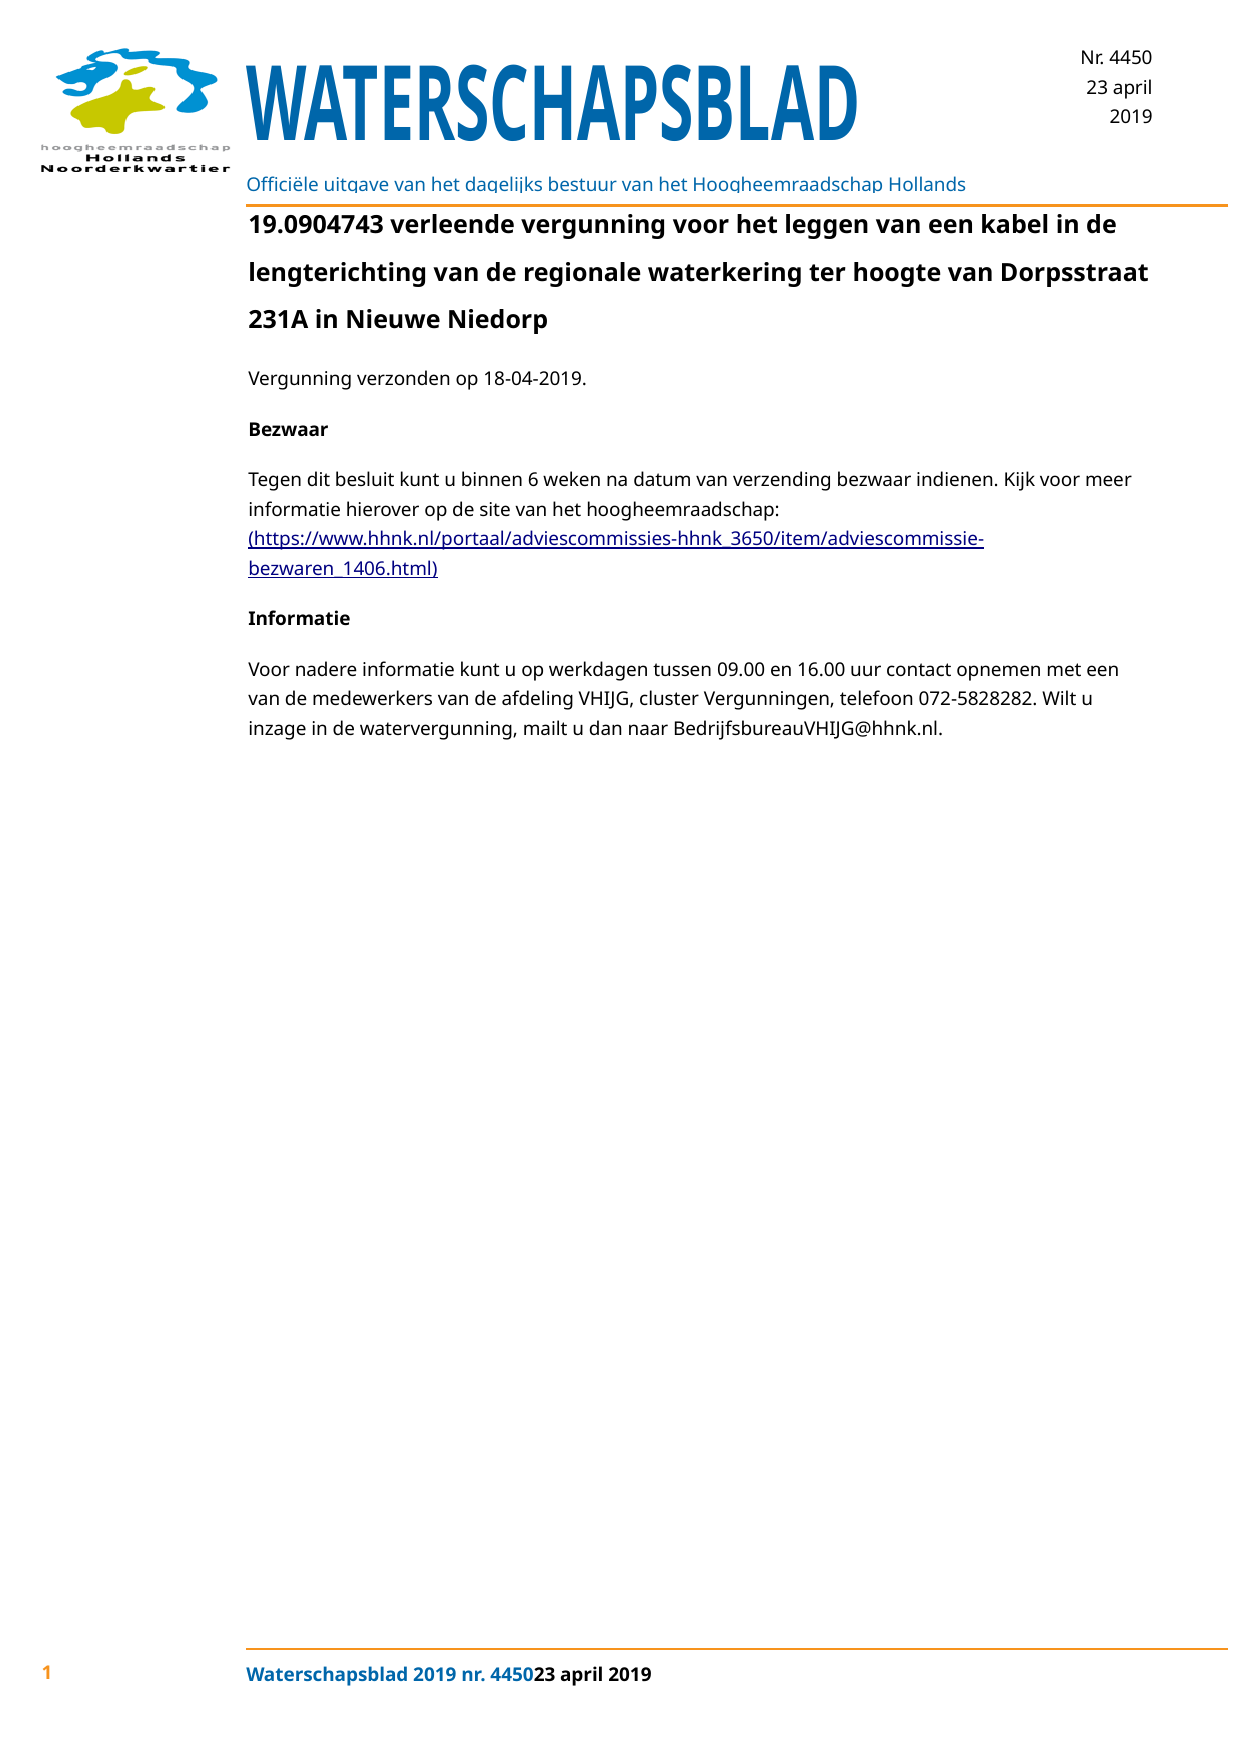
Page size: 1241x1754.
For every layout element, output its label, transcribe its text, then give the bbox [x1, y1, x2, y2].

text Voor nadere informatie kunt u op werkdagen tussen 09.00 en 16.00 uur contact opnemen met een van de medewerkers van de afdeling VHIJG, cluster Vergunningen, telefoon 072-5828282. Wilt u inzage in de watervergunning, mailt u dan naar BedrijfsbureauVHIJG@hhnk.nl. [248, 656, 1152, 741]
text Tegen dit besluit kunt u binnen 6 weken na datum van verzending bezwaar indienen. Kijk voor meer informatie hierover op de site van het hoogheemraadschap: (https://www.hhnk.nl/portaal/adviescommissies-hhnk_3650/item/adviescommissie-bezwaren_1406.html) [248, 466, 1152, 581]
text Bezwaar [248, 416, 1152, 442]
text Informatie [248, 606, 1152, 631]
picture [41, 47, 231, 172]
text Vergunning verzonden op 18-04-2019. [248, 366, 1152, 391]
text 19.0904743 verleende vergunning voor het leggen van een kabel in de lengterichting van de regionale waterkering ter hoogte van Dorpsstraat 231A in Nieuwe Niedorp [248, 207, 1152, 336]
